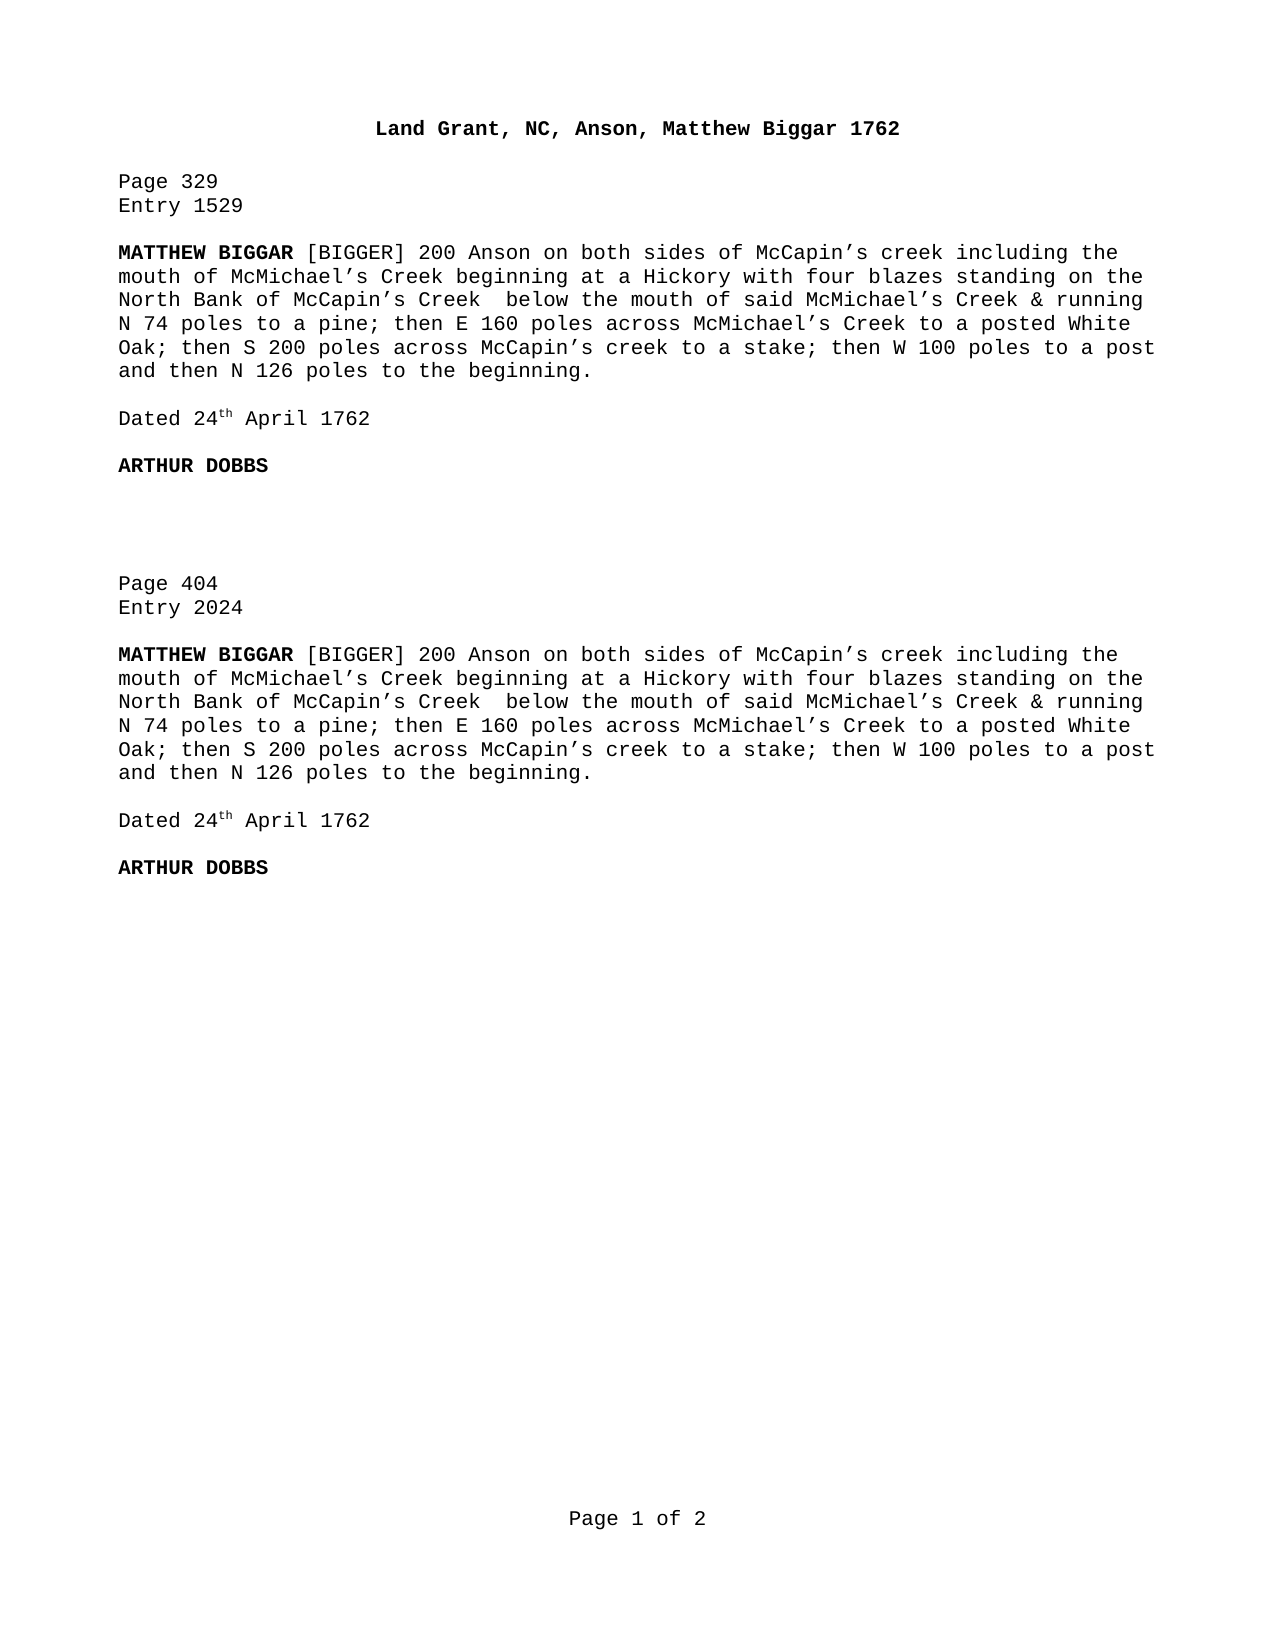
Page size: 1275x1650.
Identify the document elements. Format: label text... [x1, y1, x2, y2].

text Arthur Dobbs [118, 455, 1157, 479]
text Arthur Dobbs [118, 857, 1157, 881]
text Dated 24th April 1762 [118, 408, 1157, 431]
text Page 404 [118, 573, 1157, 597]
text Dated 24th April 1762 [118, 810, 1157, 833]
text Entry 1529 [118, 195, 1157, 218]
text Matthew Biggar [BIGGER] 200 Anson on both sides of McCapin’s creek including the mouth of McMichael’s Creek beginning at a Hickory with four blazes standing on the North Bank of McCapin’s Creek below the mouth of said McMichael’s Creek & running N 74 poles to a pine; then E 160 poles across McMichael’s Creek to a posted White Oak; then S 200 poles across McCapin’s creek to a stake; then W 100 poles to a post and then N 126 poles to the beginning. [118, 644, 1157, 786]
text Page 329 [118, 171, 1157, 195]
text Entry 2024 [118, 597, 1157, 621]
text Matthew Biggar [BIGGER] 200 Anson on both sides of McCapin’s creek including the mouth of McMichael’s Creek beginning at a Hickory with four blazes standing on the North Bank of McCapin’s Creek below the mouth of said McMichael’s Creek & running N 74 poles to a pine; then E 160 poles across McMichael’s Creek to a posted White Oak; then S 200 poles across McCapin’s creek to a stake; then W 100 poles to a post and then N 126 poles to the beginning. [118, 242, 1157, 384]
